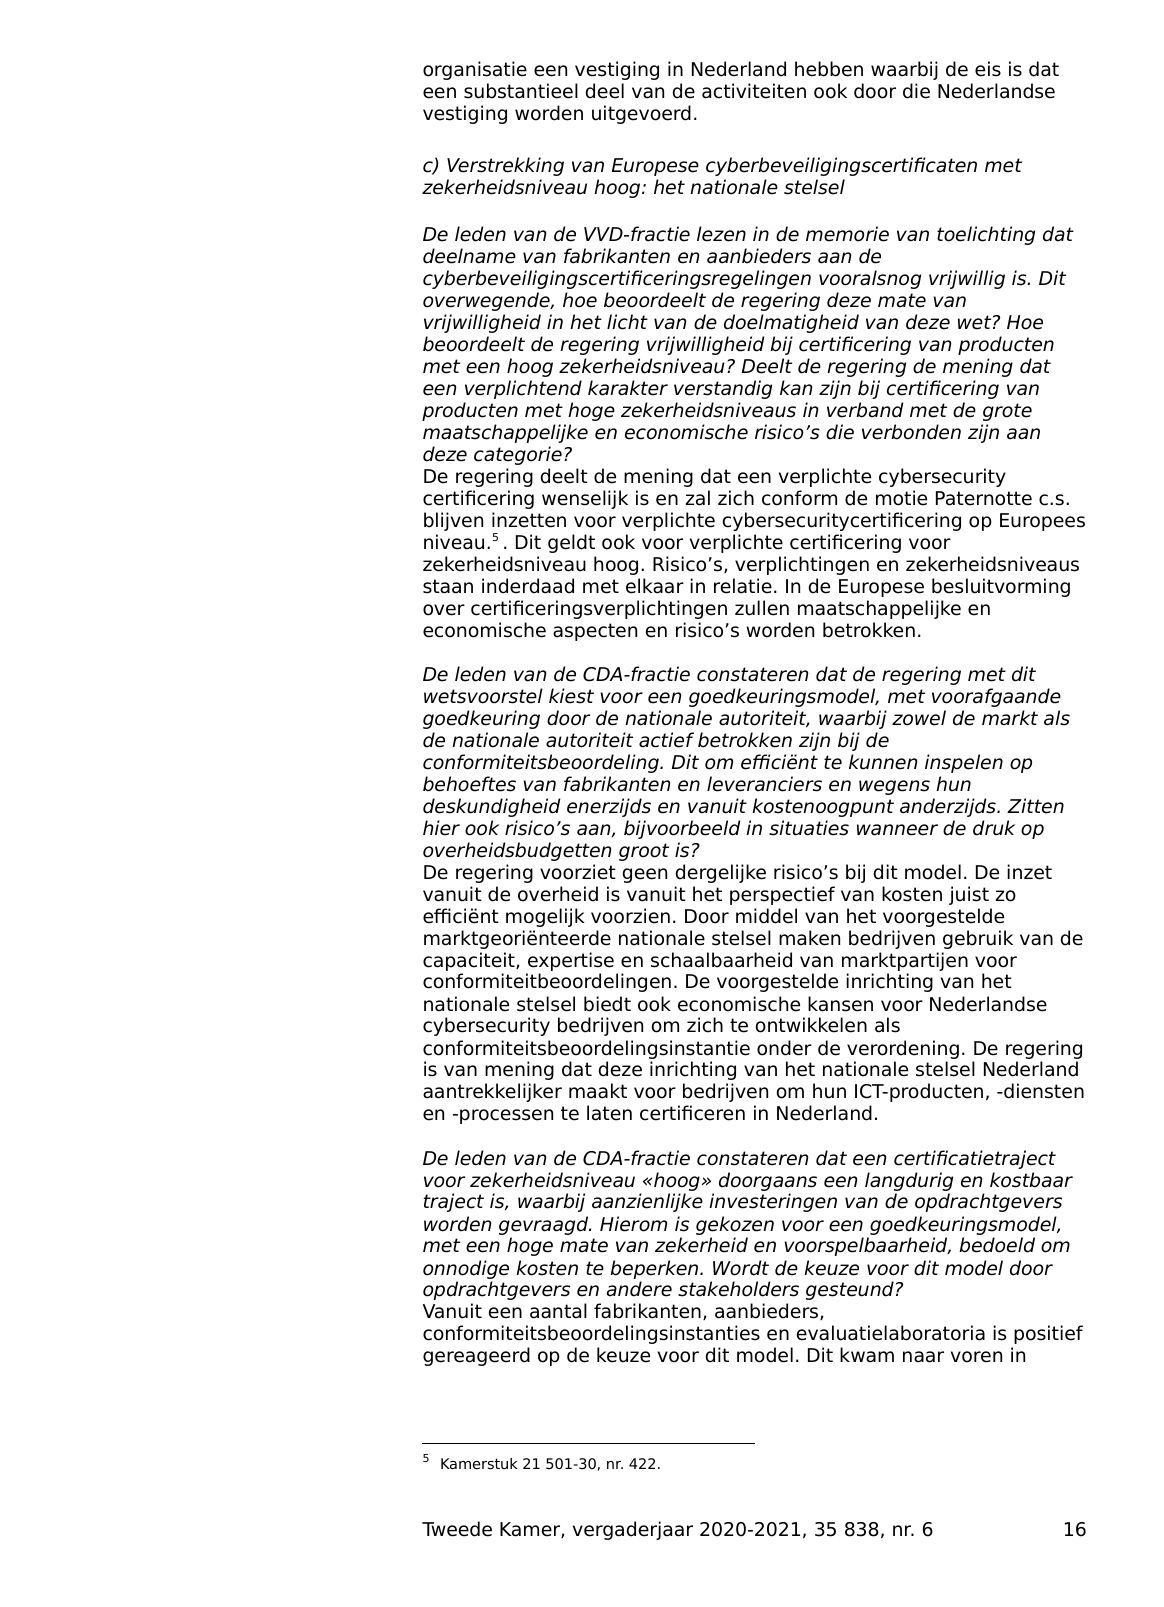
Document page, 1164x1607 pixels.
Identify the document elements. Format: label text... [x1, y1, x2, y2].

text De leden van de VVD-fractie lezen in de memorie van toelichting dat deelname van fabrikanten en aanbieders aan de cyberbeveiligingscertificeringsregelingen vooralsnog vrijwillig is. Dit overwegende, hoe beoordeelt de regering deze mate van vrijwilligheid in het licht van de doelmatigheid van deze wet? Hoe beoordeelt de regering vrijwilligheid bij certificering van producten met een hoog zekerheidsniveau? Deelt de regering de mening dat een verplichtend karakter verstandig kan zijn bij certificering van producten met hoge zekerheidsniveaus in verband met de grote maatschappelijke en economische risico’s die verbonden zijn aan deze categorie? [422, 224, 1087, 466]
subtitle c) Verstrekking van Europese cyberbeveiligingscertificaten met zekerheidsniveau hoog: het nationale stelsel [422, 155, 1087, 199]
text De leden van de CDA-fractie constateren dat een certificatietraject voor zekerheidsniveau «hoog» doorgaans een langdurig en kostbaar traject is, waarbij aanzienlijke investeringen van de opdrachtgevers worden gevraagd. Hierom is gekozen voor een goedkeuringsmodel, met een hoge mate van zekerheid en voorspelbaarheid, bedoeld om onnodige kosten te beperken. Wordt de keuze voor dit model door opdrachtgevers en andere stakeholders gesteund? [422, 1147, 1087, 1301]
text De regering deelt de mening dat een verplichte cybersecurity certificering wenselijk is en zal zich conform de motie Paternotte c.s. blijven inzetten voor verplichte cybersecuritycertificering op Europees niveau.. Dit geldt ook voor verplichte certificering voor zekerheidsniveau hoog. Risico’s, verplichtingen en zekerheidsniveaus staan inderdaad met elkaar in relatie. In de Europese besluitvorming over certificeringsverplichtingen zullen maatschappelijke en economische aspecten en risico’s worden betrokken. [422, 466, 1087, 642]
text Vanuit een aantal fabrikanten, aanbieders, conformiteitsbeoordelingsinstanties en evaluatielaboratoria is positief gereageerd op de keuze voor dit model. Dit kwam naar voren in [422, 1301, 1087, 1367]
text De regering voorziet geen dergelijke risico’s bij dit model. De inzet vanuit de overheid is vanuit het perspectief van kosten juist zo efficiënt mogelijk voorzien. Door middel van het voorgestelde marktgeoriënteerde nationale stelsel maken bedrijven gebruik van de capaciteit, expertise en schaalbaarheid van marktpartijen voor conformiteitbeoordelingen. De voorgestelde inrichting van het nationale stelsel biedt ook economische kansen voor Nederlandse cybersecurity bedrijven om zich te ontwikkelen als conformiteitsbeoordelingsinstantie onder de verordening. De regering is van mening dat deze inrichting van het nationale stelsel Nederland aantrekkelijker maakt voor bedrijven om hun ICT-producten, -diensten en -processen te laten certificeren in Nederland. [422, 862, 1087, 1125]
text organisatie een vestiging in Nederland hebben waarbij de eis is dat een substantieel deel van de activiteiten ook door die Nederlandse vestiging worden uitgevoerd. [422, 59, 1087, 125]
text Kamerstuk 21 501-30, nr. 422. [422, 1452, 1087, 1474]
text De leden van de CDA-fractie constateren dat de regering met dit wetsvoorstel kiest voor een goedkeuringsmodel, met voorafgaande goedkeuring door de nationale autoriteit, waarbij zowel de markt als de nationale autoriteit actief betrokken zijn bij de conformiteitsbeoordeling. Dit om efficiënt te kunnen inspelen op behoeftes van fabrikanten en leveranciers en wegens hun deskundigheid enerzijds en vanuit kostenoogpunt anderzijds. Zitten hier ook risico’s aan, bijvoorbeeld in situaties wanneer de druk op overheidsbudgetten groot is? [422, 664, 1087, 862]
